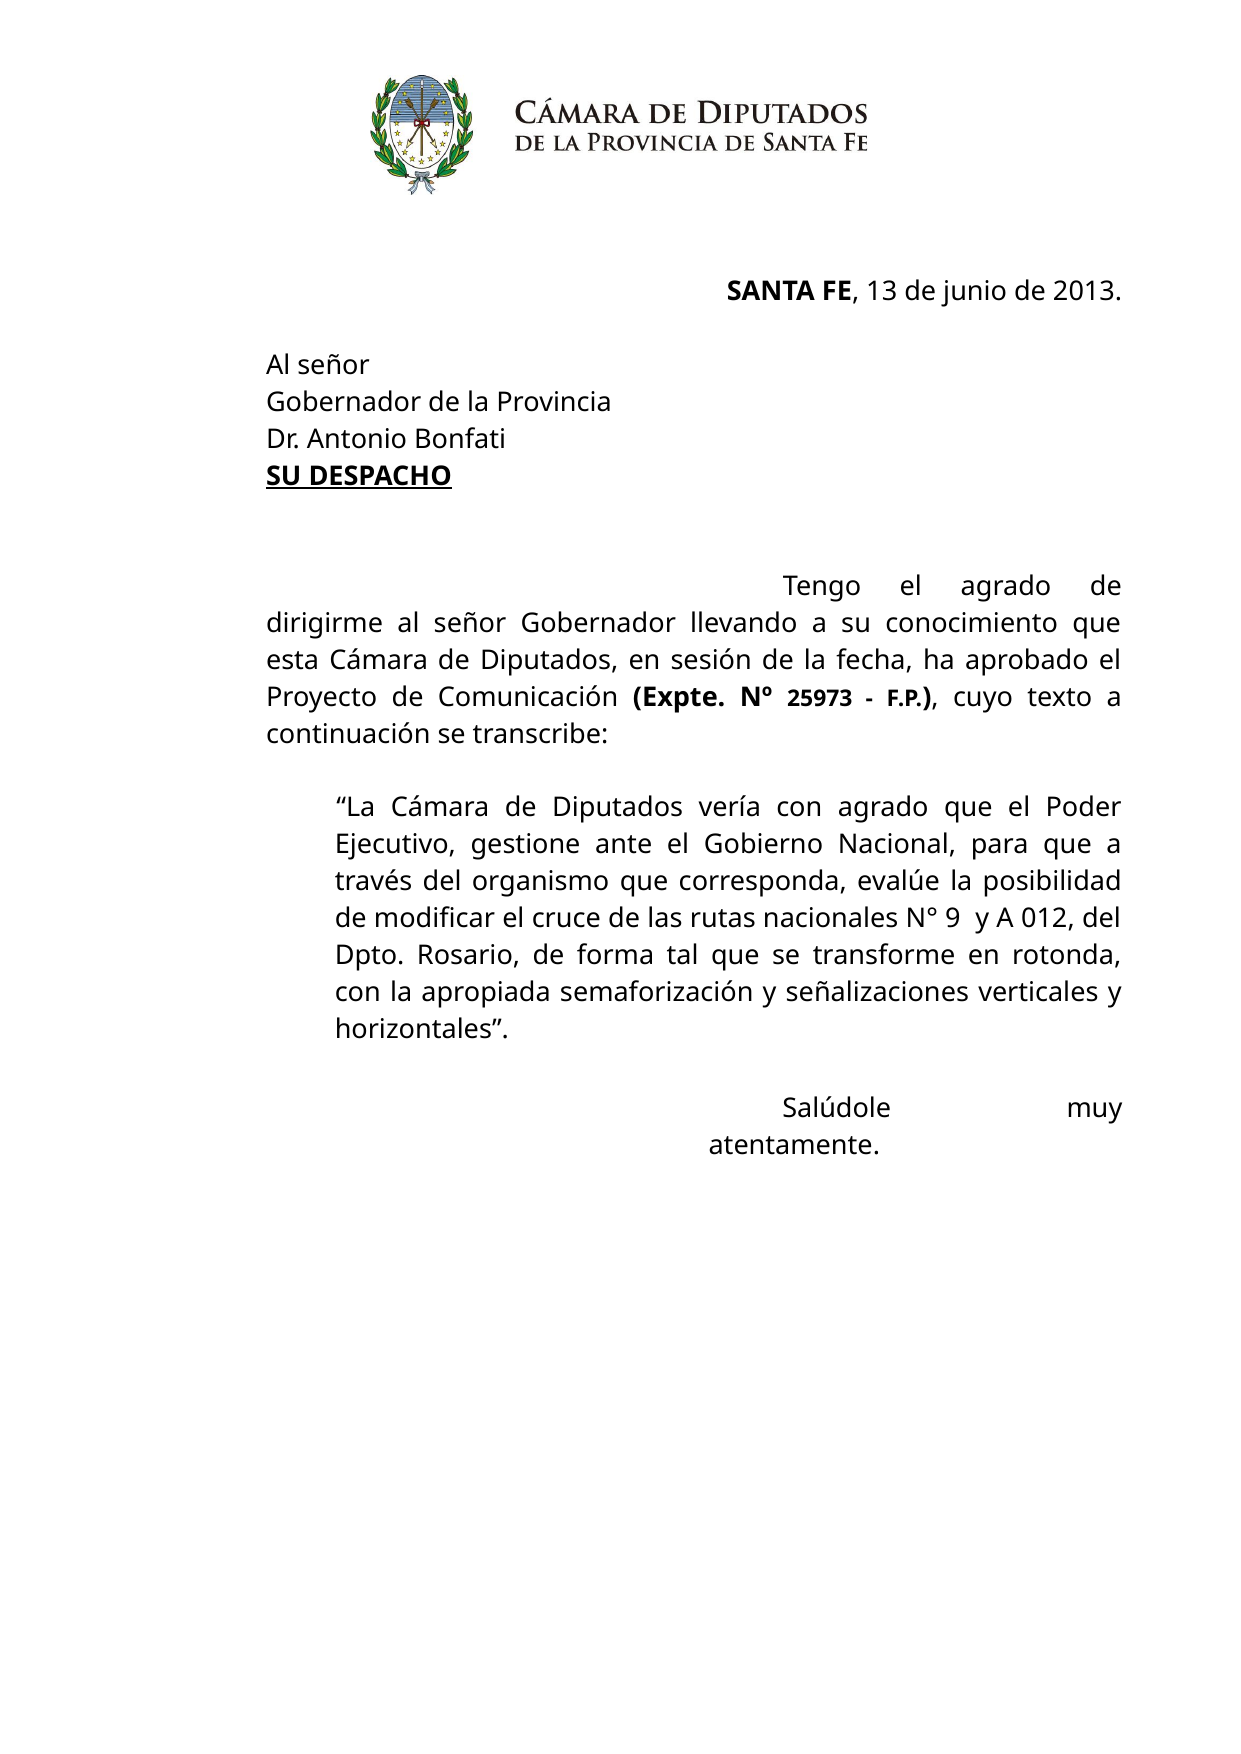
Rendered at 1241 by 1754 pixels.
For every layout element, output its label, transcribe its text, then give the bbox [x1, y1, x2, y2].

text Tengo el agrado de dirigirme al señor Gobernador llevando a su conocimiento que esta Cámara de Diputados, en sesión de la fecha, ha aprobado el Proyecto de Comunicación (Expte. Nº 25973 - F.P.), cuyo texto a continuación se transcribe: [266, 567, 1122, 751]
picture [370, 75, 868, 199]
text Gobernador de la Provincia [266, 382, 1122, 419]
text SU DESPACHO [266, 456, 1122, 493]
text Al señor [266, 345, 1122, 382]
text “La Cámara de Diputados vería con agrado que el Poder Ejecutivo, gestione ante el Gobierno Nacional, para que a través del organismo que corresponda, evalúe la posibilidad de modificar el cruce de las rutas nacionales N° 9 y A 012, del Dpto. Rosario, de forma tal que se transforme en rotonda, con la apropiada semaforización y señalizaciones verticales y horizontales”. [334, 788, 1122, 1046]
text Dr. Antonio Bonfati [266, 419, 1122, 456]
text SANTA FE, 13 de junio de 2013. [266, 272, 1122, 308]
text Salúdole muy atentamente. [708, 1089, 1122, 1163]
